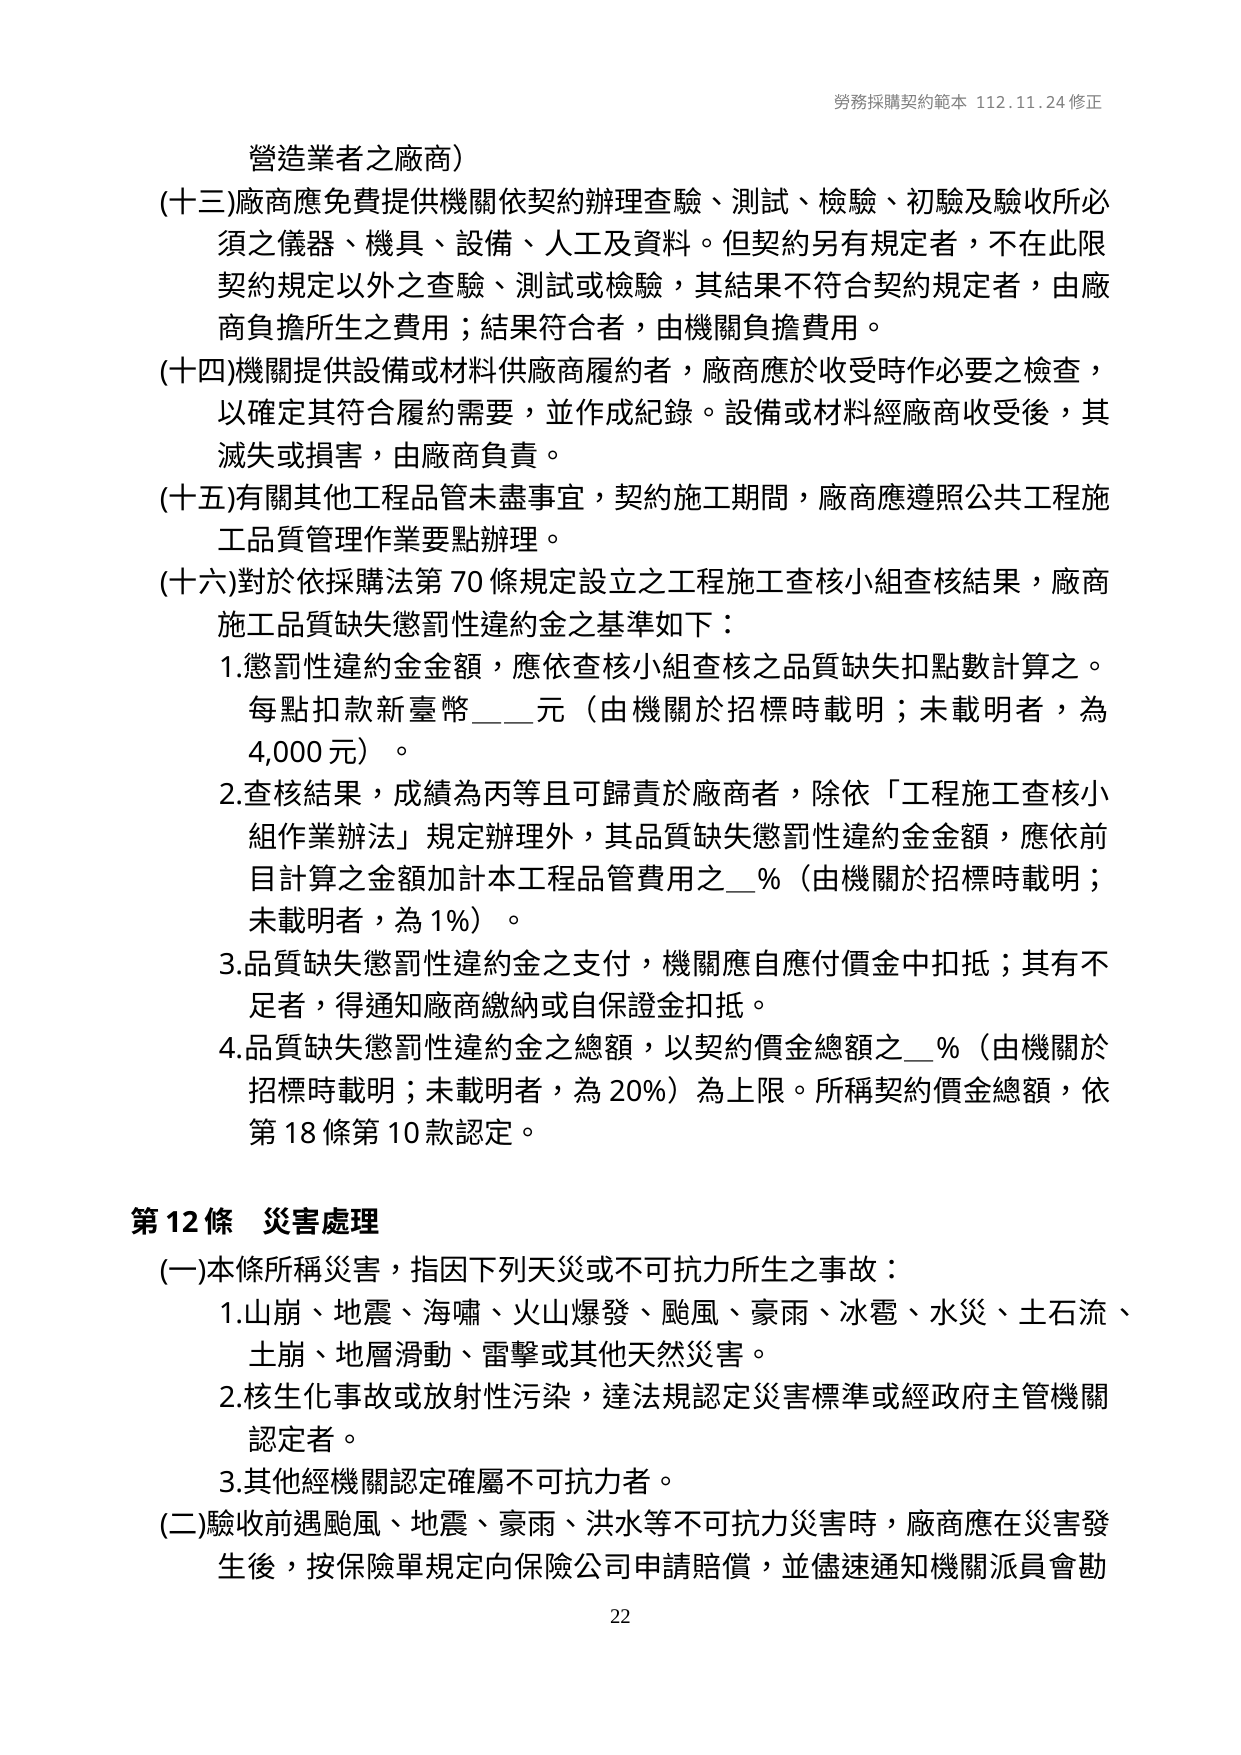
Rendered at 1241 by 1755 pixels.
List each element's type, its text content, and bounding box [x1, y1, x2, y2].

text (十六)對於依採購法第70條規定設立之工程施工查核小組查核結果，廠商施工品質缺失懲罰性違約金之基準如下： [159, 559, 1110, 644]
text (十五)有關其他工程品管未盡事宜，契約施工期間，廠商應遵照公共工程施工品質管理作業要點辦理。 [159, 474, 1110, 559]
text 1.山崩、地震、海嘯、火山爆發、颱風、豪雨、冰雹、水災、土石流、土崩、地層滑動、雷擊或其他天然災害。 [218, 1289, 1110, 1374]
text 3.其他經機關認定確屬不可抗力者。 [218, 1458, 1110, 1501]
text 4.品質缺失懲罰性違約金之總額，以契約價金總額之＿%（由機關於招標時載明；未載明者，為20%）為上限。所稱契約價金總額，依第18條第10款認定。 [218, 1025, 1110, 1152]
text (十三)廠商應免費提供機關依契約辦理查驗、測試、檢驗、初驗及驗收所必須之儀器、機具、設備、人工及資料。但契約另有規定者，不在此限。契約規定以外之查驗、測試或檢驗，其結果不符合契約規定者，由廠商負擔所生之費用；結果符合者，由機關負擔費用。 [159, 178, 1110, 347]
text (十四)機關提供設備或材料供廠商履約者，廠商應於收受時作必要之檢查，以確定其符合履約需要，並作成紀錄。設備或材料經廠商收受後，其滅失或損害，由廠商負責。 [159, 347, 1110, 474]
text 2.核生化事故或放射性污染，達法規認定災害標準或經政府主管機關認定者。 [218, 1374, 1110, 1458]
text 2.查核結果，成績為丙等且可歸責於廠商者，除依「工程施工查核小組作業辦法」規定辦理外，其品質缺失懲罰性違約金金額，應依前目計算之金額加計本工程品管費用之＿%（由機關於招標時載明；未載明者，為1%）。 [218, 771, 1110, 940]
text 3.品質缺失懲罰性違約金之支付，機關應自應付價金中扣抵；其有不足者，得通知廠商繳納或自保證金扣抵。 [218, 940, 1110, 1025]
text (二)驗收前遇颱風、地震、豪雨、洪水等不可抗力災害時，廠商應在災害發生後，按保險單規定向保險公司申請賠償，並儘速通知機關派員會勘。其經會勘屬實，並確認廠商已善盡防範之責者，廠商得依第7條第3款規定，申請延長履約期限。其屬本契約所載承保範圍以外者，依下列情形辦理： [159, 1501, 1110, 1586]
text (一)本條所稱災害，指因下列天災或不可抗力所生之事故： [159, 1247, 1110, 1289]
text 營造業者之廠商） [218, 136, 1110, 178]
text 1.懲罰性違約金金額，應依查核小組查核之品質缺失扣點數計算之。每點扣款新臺幣＿＿元（由機關於招標時載明；未載明者，為4,000元）。 [218, 644, 1110, 771]
text 第12條 災害處理 [130, 1198, 1110, 1241]
